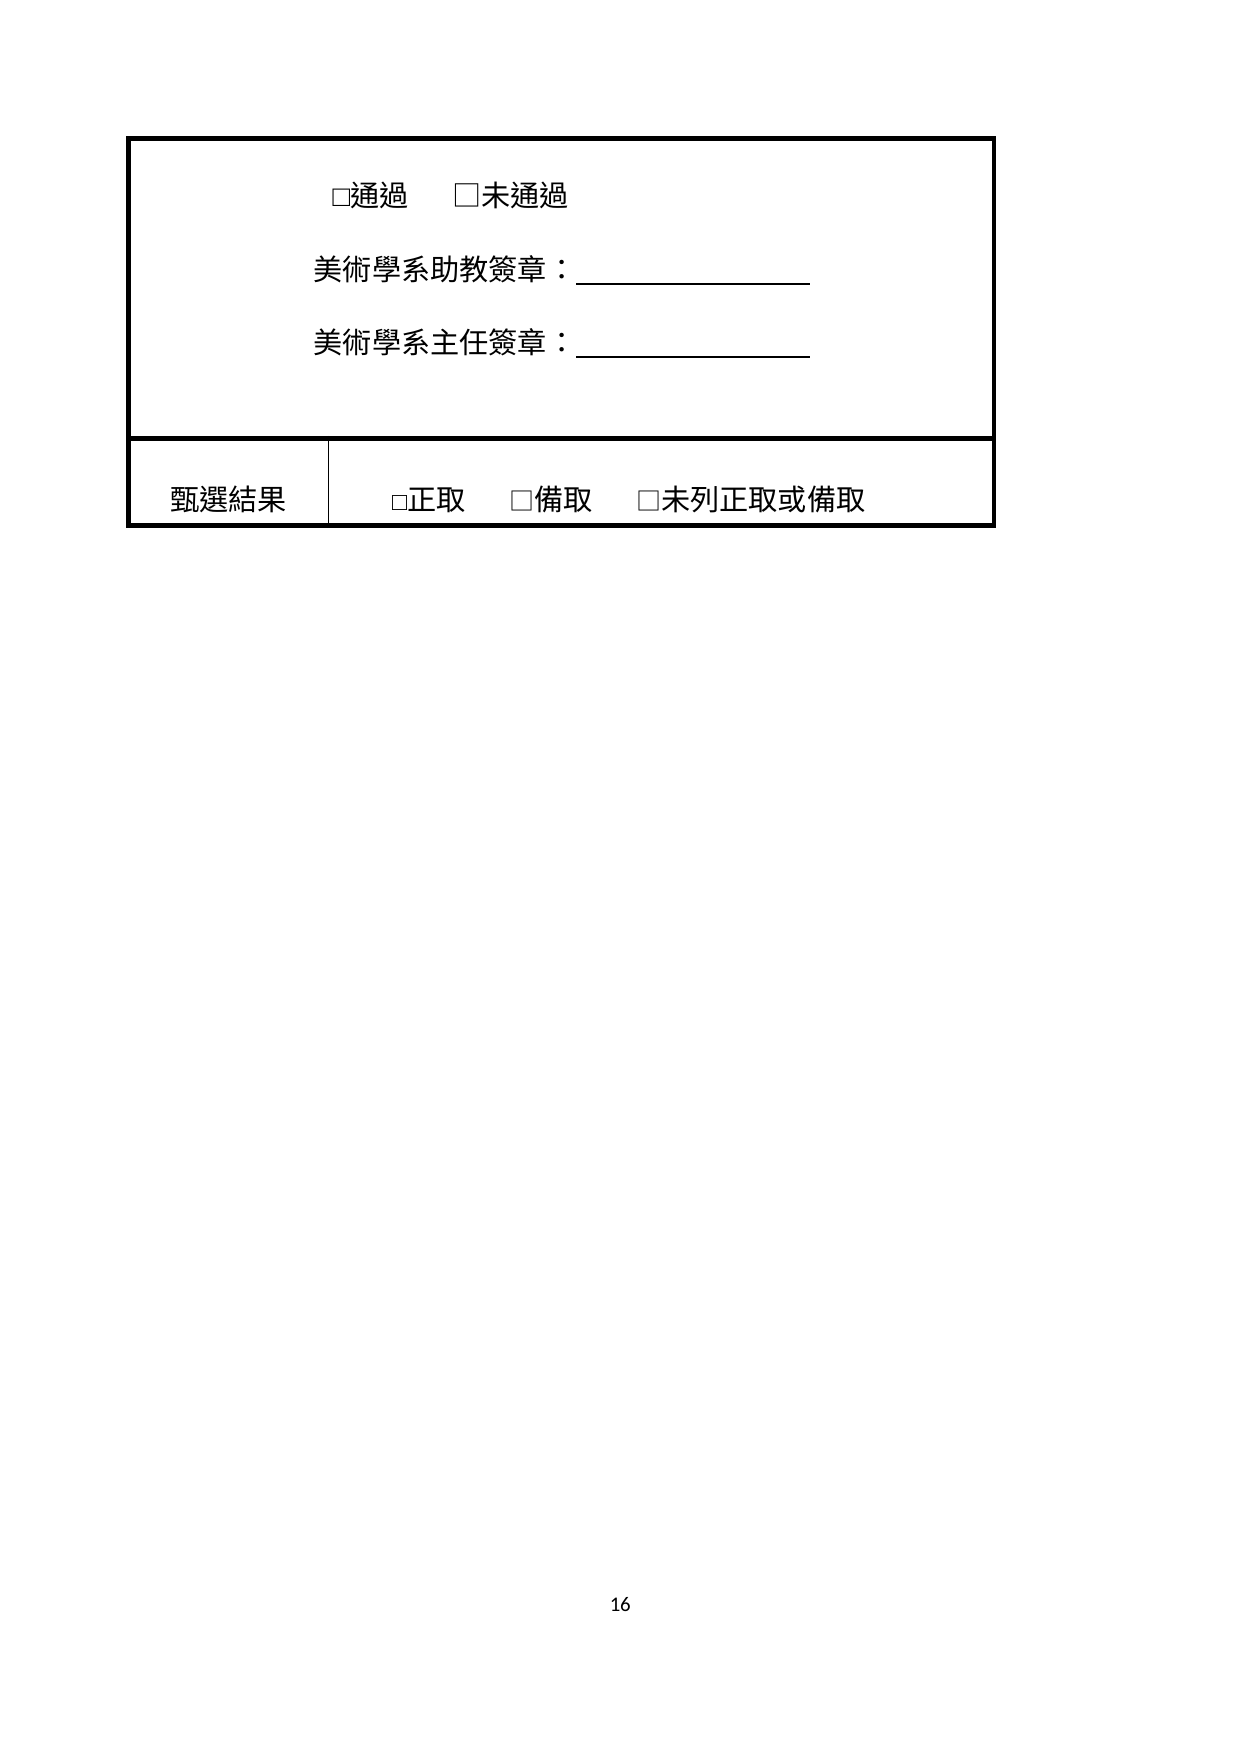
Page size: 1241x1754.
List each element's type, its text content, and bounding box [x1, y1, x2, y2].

table_cell □正取 □備取 □未列正取或備取 [329, 441, 992, 523]
table_cell □通過 □未通過 美術學系助教簽章： 美術學系主任簽章： [131, 141, 992, 436]
table_cell 甄選結果 [131, 441, 328, 523]
